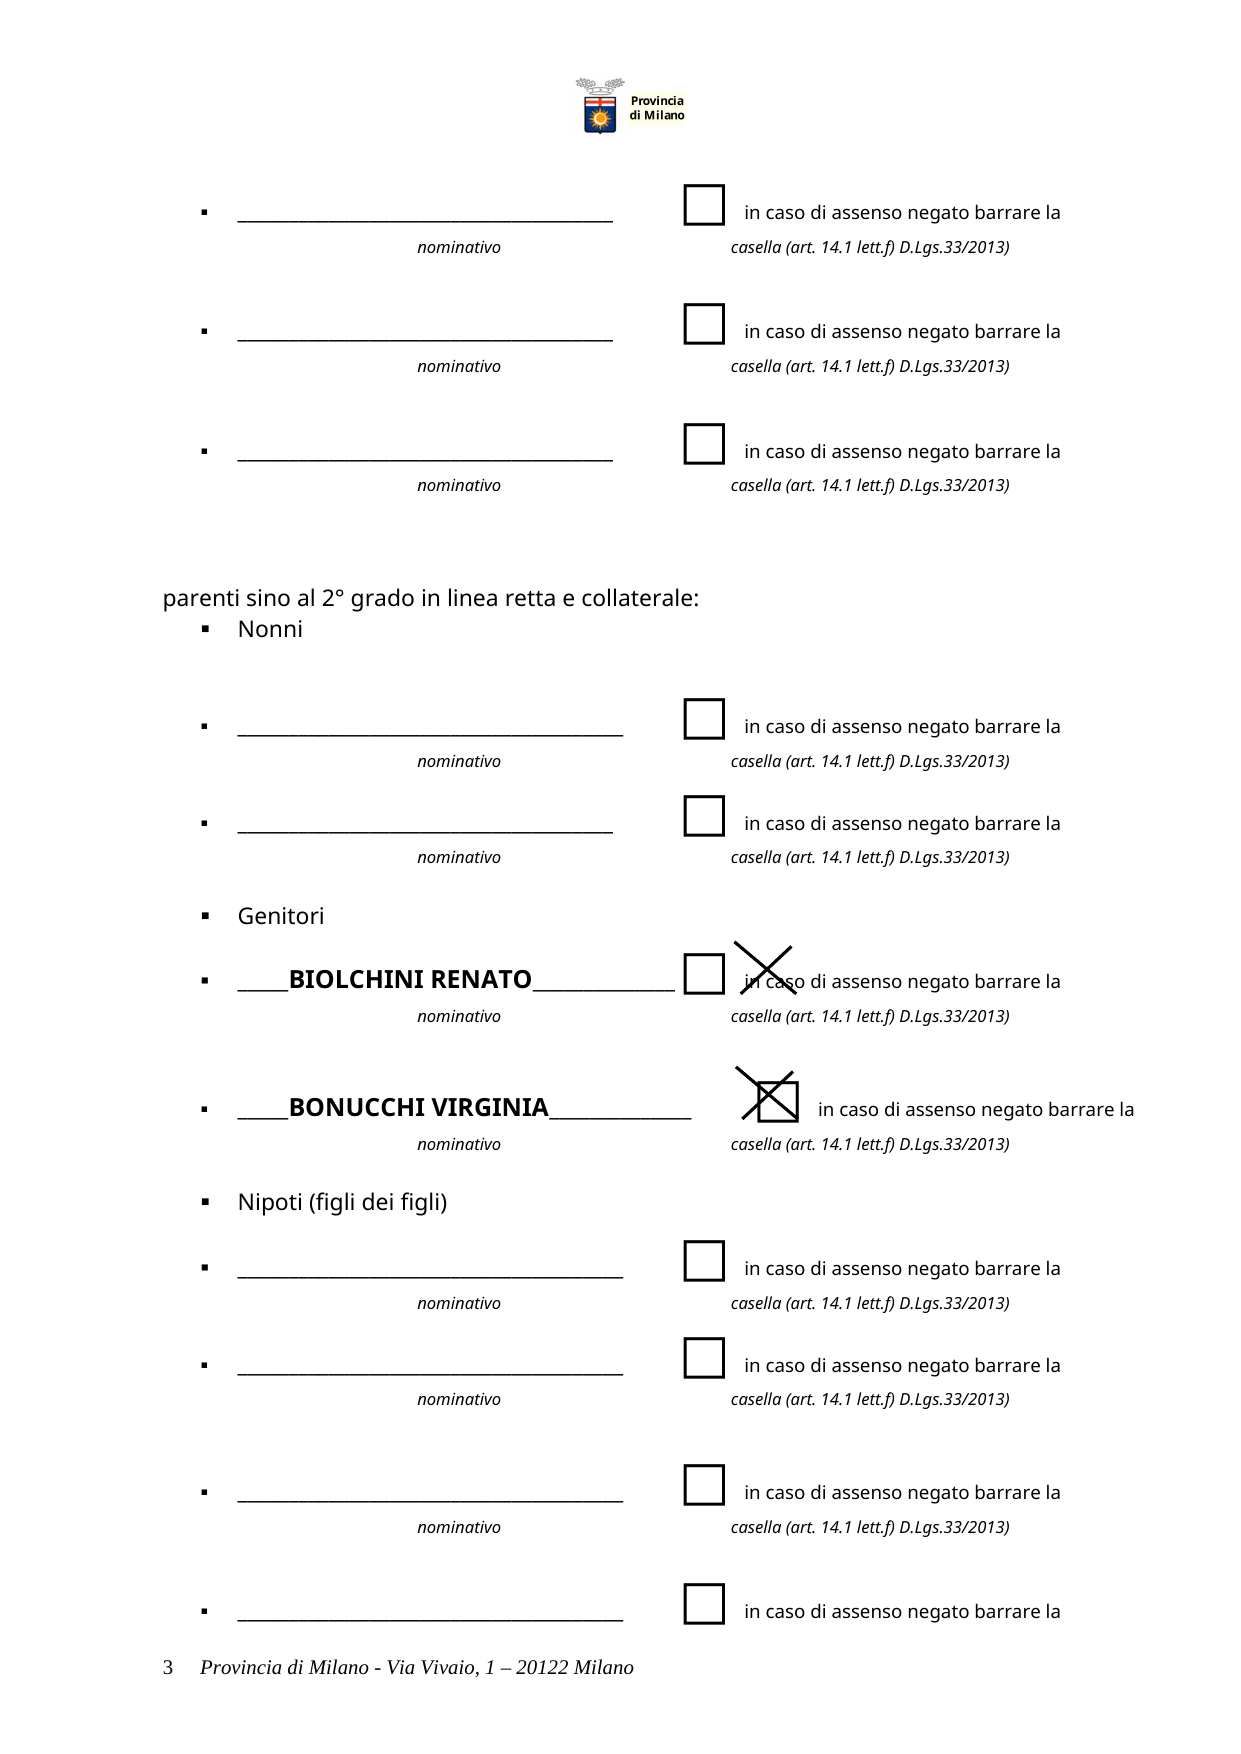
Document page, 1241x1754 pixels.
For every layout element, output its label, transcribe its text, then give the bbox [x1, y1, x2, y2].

text nominativo casella (art. 14.1 lett.f) D.Lgs.33/2013) [200, 474, 1181, 497]
text parenti sino al 2° grado in linea retta e collaterale: [162, 582, 1181, 613]
list ______________________________________ □ in caso di assenso negato barrare la [200, 1561, 1181, 1635]
list Nipoti (figli dei figli) [200, 1186, 1181, 1218]
list _____________________________________ □ in caso di assenso negato barrare la [200, 99, 1181, 236]
text nominativo casella (art. 14.1 lett.f) D.Lgs.33/2013) [200, 1291, 1181, 1314]
list Genitori [200, 900, 1181, 931]
text nominativo casella (art. 14.1 lett.f) D.Lgs.33/2013) [200, 1132, 1181, 1155]
list ______________________________________ □ in caso di assenso negato barrare la [200, 1314, 1181, 1388]
text nominativo casella (art. 14.1 lett.f) D.Lgs.33/2013) [200, 236, 1181, 258]
text nominativo casella (art. 14.1 lett.f) D.Lgs.33/2013) [200, 749, 1181, 772]
text nominativo casella (art. 14.1 lett.f) D.Lgs.33/2013) [200, 1516, 1181, 1538]
list ______________________________________ □ in caso di assenso negato barrare la [200, 1218, 1181, 1291]
text nominativo casella (art. 14.1 lett.f) D.Lgs.33/2013) [200, 1005, 1181, 1027]
text nominativo casella (art. 14.1 lett.f) D.Lgs.33/2013) [200, 846, 1181, 868]
text nominativo casella (art. 14.1 lett.f) D.Lgs.33/2013) [200, 1388, 1181, 1411]
list _____BIOLCHINI RENATO______________ □ in caso di assenso negato barrare la [200, 931, 1181, 1005]
list _____________________________________ □ in caso di assenso negato barrare la [200, 772, 1181, 846]
list Nonni [200, 613, 1181, 644]
list _____________________________________ □ in caso di assenso negato barrare la [200, 281, 1181, 355]
list ______________________________________ □ in caso di assenso negato barrare la [200, 1442, 1181, 1516]
list _____BONUCCHI VIRGINIA______________ □ in caso di assenso negato barrare la [200, 1059, 1181, 1132]
list _____________________________________ □ in caso di assenso negato barrare la [200, 400, 1181, 474]
text nominativo casella (art. 14.1 lett.f) D.Lgs.33/2013) [200, 355, 1181, 377]
list ______________________________________ □ in caso di assenso negato barrare la [200, 676, 1181, 749]
